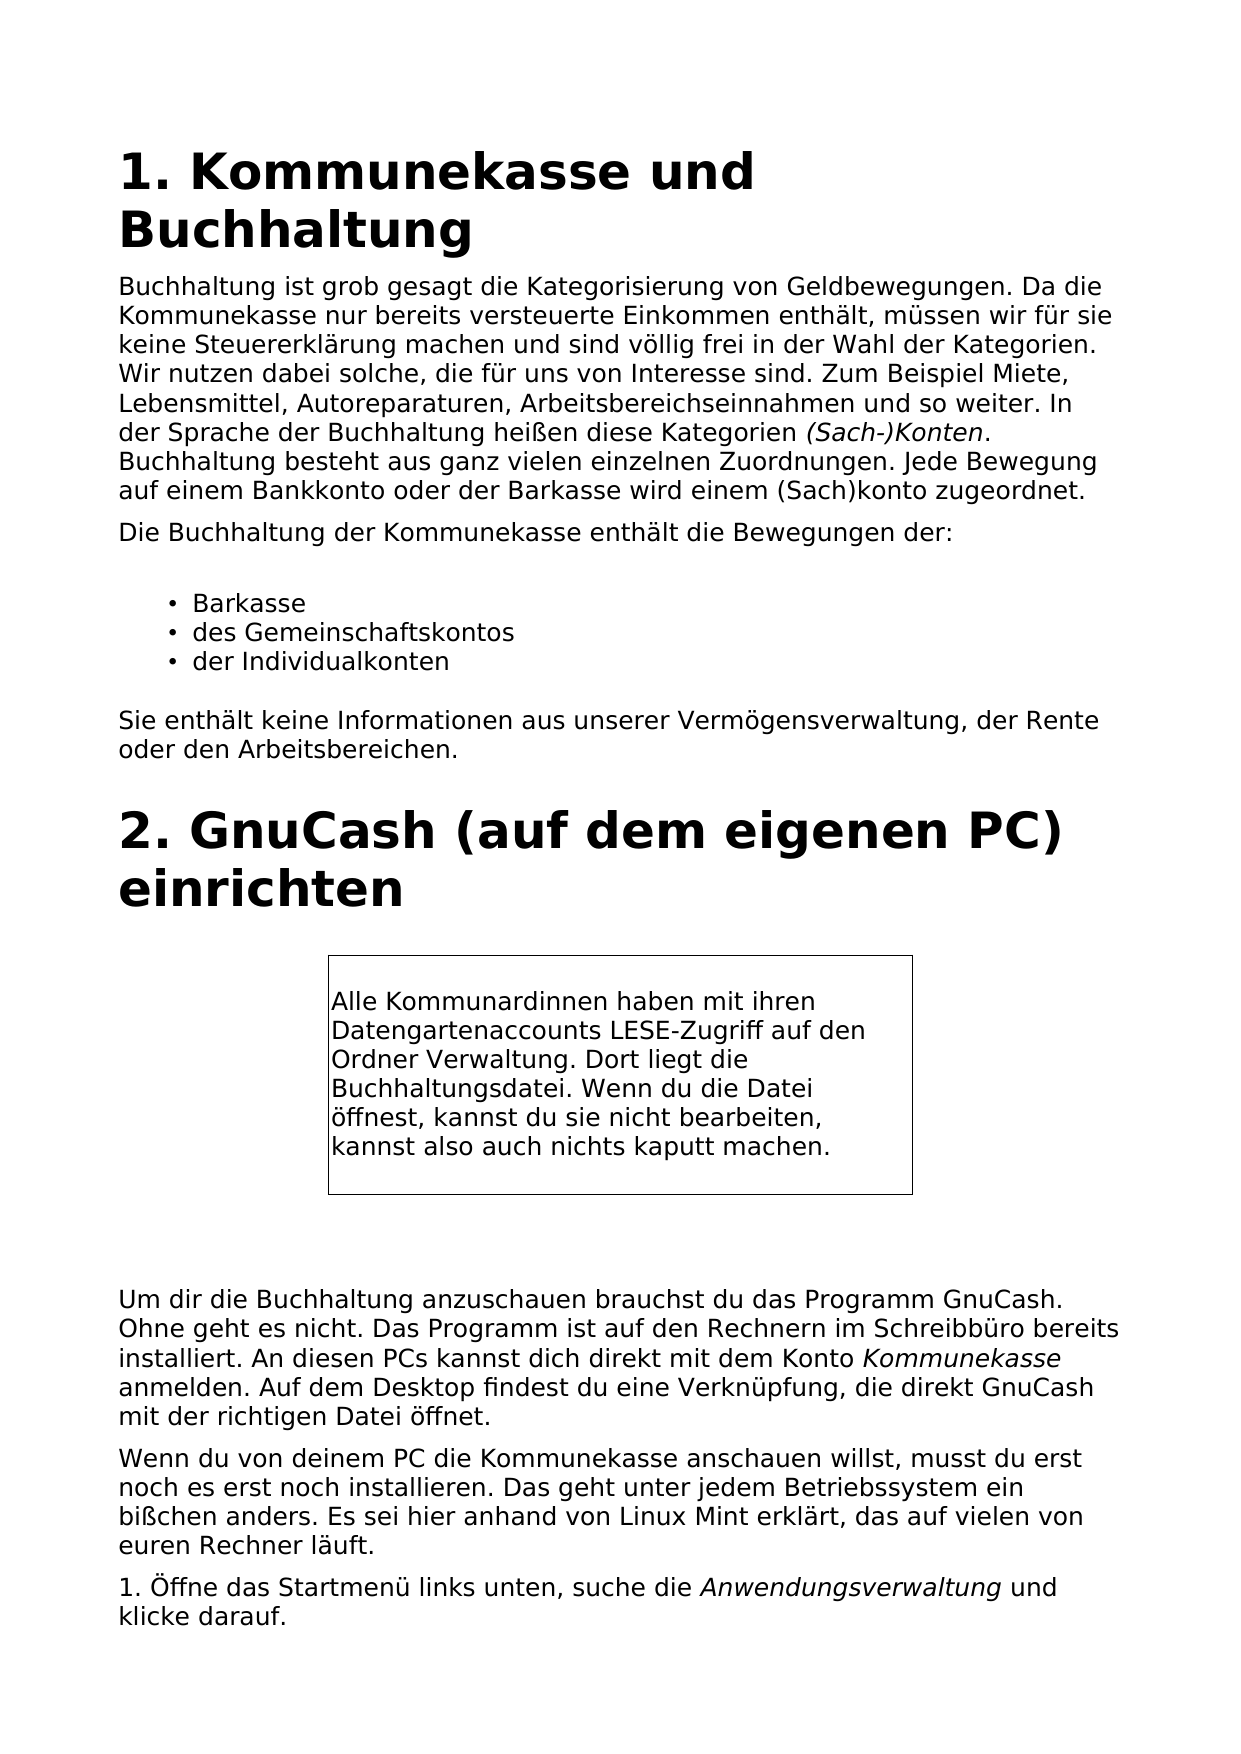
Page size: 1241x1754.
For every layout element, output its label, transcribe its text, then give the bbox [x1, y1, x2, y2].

subtitle 2. GnuCash (auf dem eigenen PC) einrichten [118, 802, 1122, 918]
text Buchhaltung ist grob gesagt die Kategorisierung von Geldbewegungen. Da die Kommunekasse nur bereits versteuerte Einkommen enthält, müssen wir für sie keine Steuererklärung machen und sind völlig frei in der Wahl der Kategorien. Wir nutzen dabei solche, die für uns von Interesse sind. Zum Beispiel Miete, Lebensmittel, Autoreparaturen, Arbeitsbereichseinnahmen und so weiter. In der Sprache der Buchhaltung heißen diese Kategorien (Sach-)Konten. Buchhaltung besteht aus ganz vielen einzelnen Zuordnungen. Jede Bewegung auf einem Bankkonto oder der Barkasse wird einem (Sach)konto zugeordnet. [118, 272, 1122, 505]
text Wenn du von deinem PC die Kommunekasse anschauen willst, musst du erst noch es erst noch installieren. Das geht unter jedem Betriebssystem ein bißchen anders. Es sei hier anhand von Linux Mint erklärt, das auf vielen von euren Rechner läuft. [118, 1444, 1122, 1560]
list Barkasse [177, 589, 1122, 618]
list des Gemeinschaftskontos [177, 618, 1122, 647]
text Die Buchhaltung der Kommunekasse enthält die Bewegungen der: [118, 518, 1122, 547]
table_header Alle Kommunardinnen haben mit ihren Datengartenaccounts LESE-Zugriff auf den Ordner Verwaltung. Dort liegt die Buchhaltungsdatei. Wenn du die Datei öffnest, kannst du sie nicht bearbeiten, kannst also auch nichts kaputt machen. [329, 956, 912, 1194]
text Sie enthält keine Informationen aus unserer Vermögensverwaltung, der Rente oder den Arbeitsbereichen. [118, 706, 1122, 764]
text 1. Öffne das Startmenü links unten, suche die Anwendungsverwaltung und klicke darauf. [118, 1573, 1122, 1631]
list der Individualkonten [177, 647, 1122, 677]
text Um dir die Buchhaltung anzuschauen brauchst du das Programm GnuCash. Ohne geht es nicht. Das Programm ist auf den Rechnern im Schreibbüro bereits installiert. An diesen PCs kannst dich direkt mit dem Konto Kommunekasse anmelden. Auf dem Desktop findest du eine Verknüpfung, die direkt GnuCash mit der richtigen Datei öffnet. [118, 1256, 1122, 1431]
subtitle 1. Kommunekasse und Buchhaltung [118, 143, 1122, 259]
